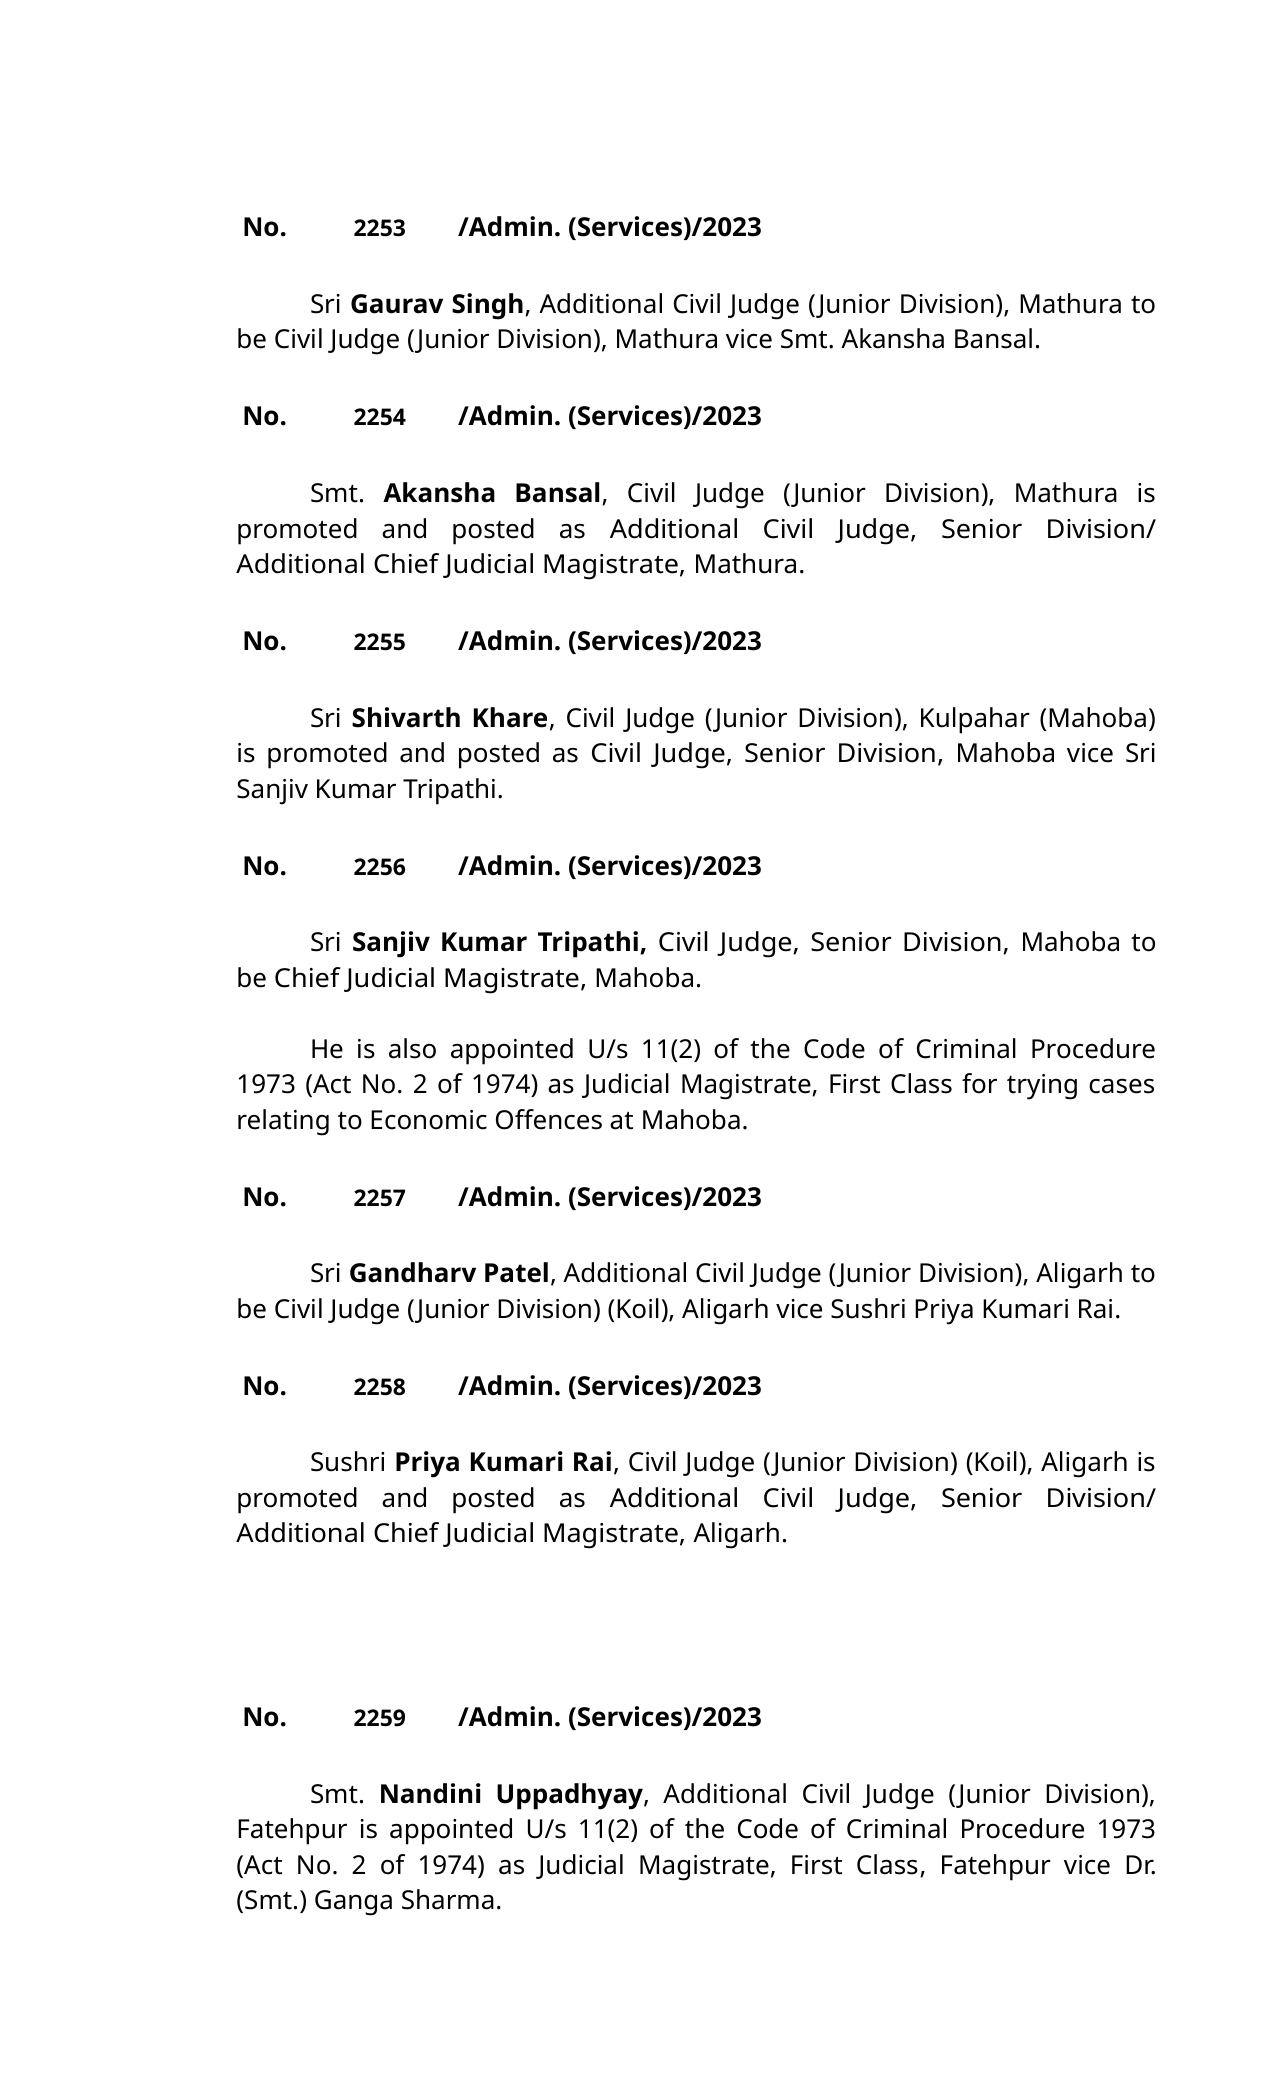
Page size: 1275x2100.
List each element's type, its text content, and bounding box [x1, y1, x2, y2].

text Sri Gandharv Patel, Additional Civil Judge (Junior Division), Aligarh to be Civil Judge (Junior Division) (Koil), Aligarh vice Sushri Priya Kumari Rai. [236, 1255, 1157, 1326]
table_header /Admin. (Services)/2023 [452, 1362, 795, 1408]
table_header /Admin. (Services)/2023 [452, 617, 795, 664]
text He is also appointed U/s 11(2) of the Code of Criminal Procedure 1973 (Act No. 2 of 1974) as Judicial Magistrate, First Class for trying cases relating to Economic Offences at Mahoba. [236, 1030, 1157, 1137]
text Sri Sanjiv Kumar Tripathi, Civil Judge, Senior Division, Mahoba to be Chief Judicial Magistrate, Mahoba. [236, 924, 1157, 995]
text Sri Shivarth Khare, Civil Judge (Junior Division), Kulpahar (Mahoba) is promoted and posted as Civil Judge, Senior Division, Mahoba vice Sri Sanjiv Kumar Tripathi. [236, 699, 1157, 806]
table_header No. [236, 203, 310, 250]
table_header /Admin. (Services)/2023 [452, 1693, 795, 1740]
table_header [310, 1173, 452, 1219]
table_header [310, 841, 452, 888]
table_header No. [236, 617, 310, 664]
text Smt. Akansha Bansal, Civil Judge (Junior Division), Mathura is promoted and posted as Additional Civil Judge, Senior Division/ Additional Chief Judicial Magistrate, Mathura. [236, 475, 1157, 581]
table_header [310, 203, 452, 250]
table_header /Admin. (Services)/2023 [452, 392, 795, 439]
table_header No. [236, 841, 310, 888]
table_header No. [236, 1173, 310, 1219]
table_header [310, 617, 452, 664]
table_header No. [236, 1693, 310, 1740]
table_header /Admin. (Services)/2023 [452, 1173, 795, 1219]
table_header [310, 392, 452, 439]
table_header [310, 1362, 452, 1408]
text Smt. Nandini Uppadhyay, Additional Civil Judge (Junior Division), Fatehpur is appointed U/s 11(2) of the Code of Criminal Procedure 1973 (Act No. 2 of 1974) as Judicial Magistrate, First Class, Fatehpur vice Dr. (Smt.) Ganga Sharma. [236, 1775, 1157, 1917]
text Sushri Priya Kumari Rai, Civil Judge (Junior Division) (Koil), Aligarh is promoted and posted as Additional Civil Judge, Senior Division/ Additional Chief Judicial Magistrate, Aligarh. [236, 1444, 1157, 1551]
table_header No. [236, 392, 310, 439]
table_header No. [236, 1362, 310, 1408]
table_header /Admin. (Services)/2023 [452, 841, 795, 888]
table_header [310, 1693, 452, 1740]
text Sri Gaurav Singh, Additional Civil Judge (Junior Division), Mathura to be Civil Judge (Junior Division), Mathura vice Smt. Akansha Bansal. [236, 286, 1157, 357]
table_header /Admin. (Services)/2023 [452, 203, 795, 250]
